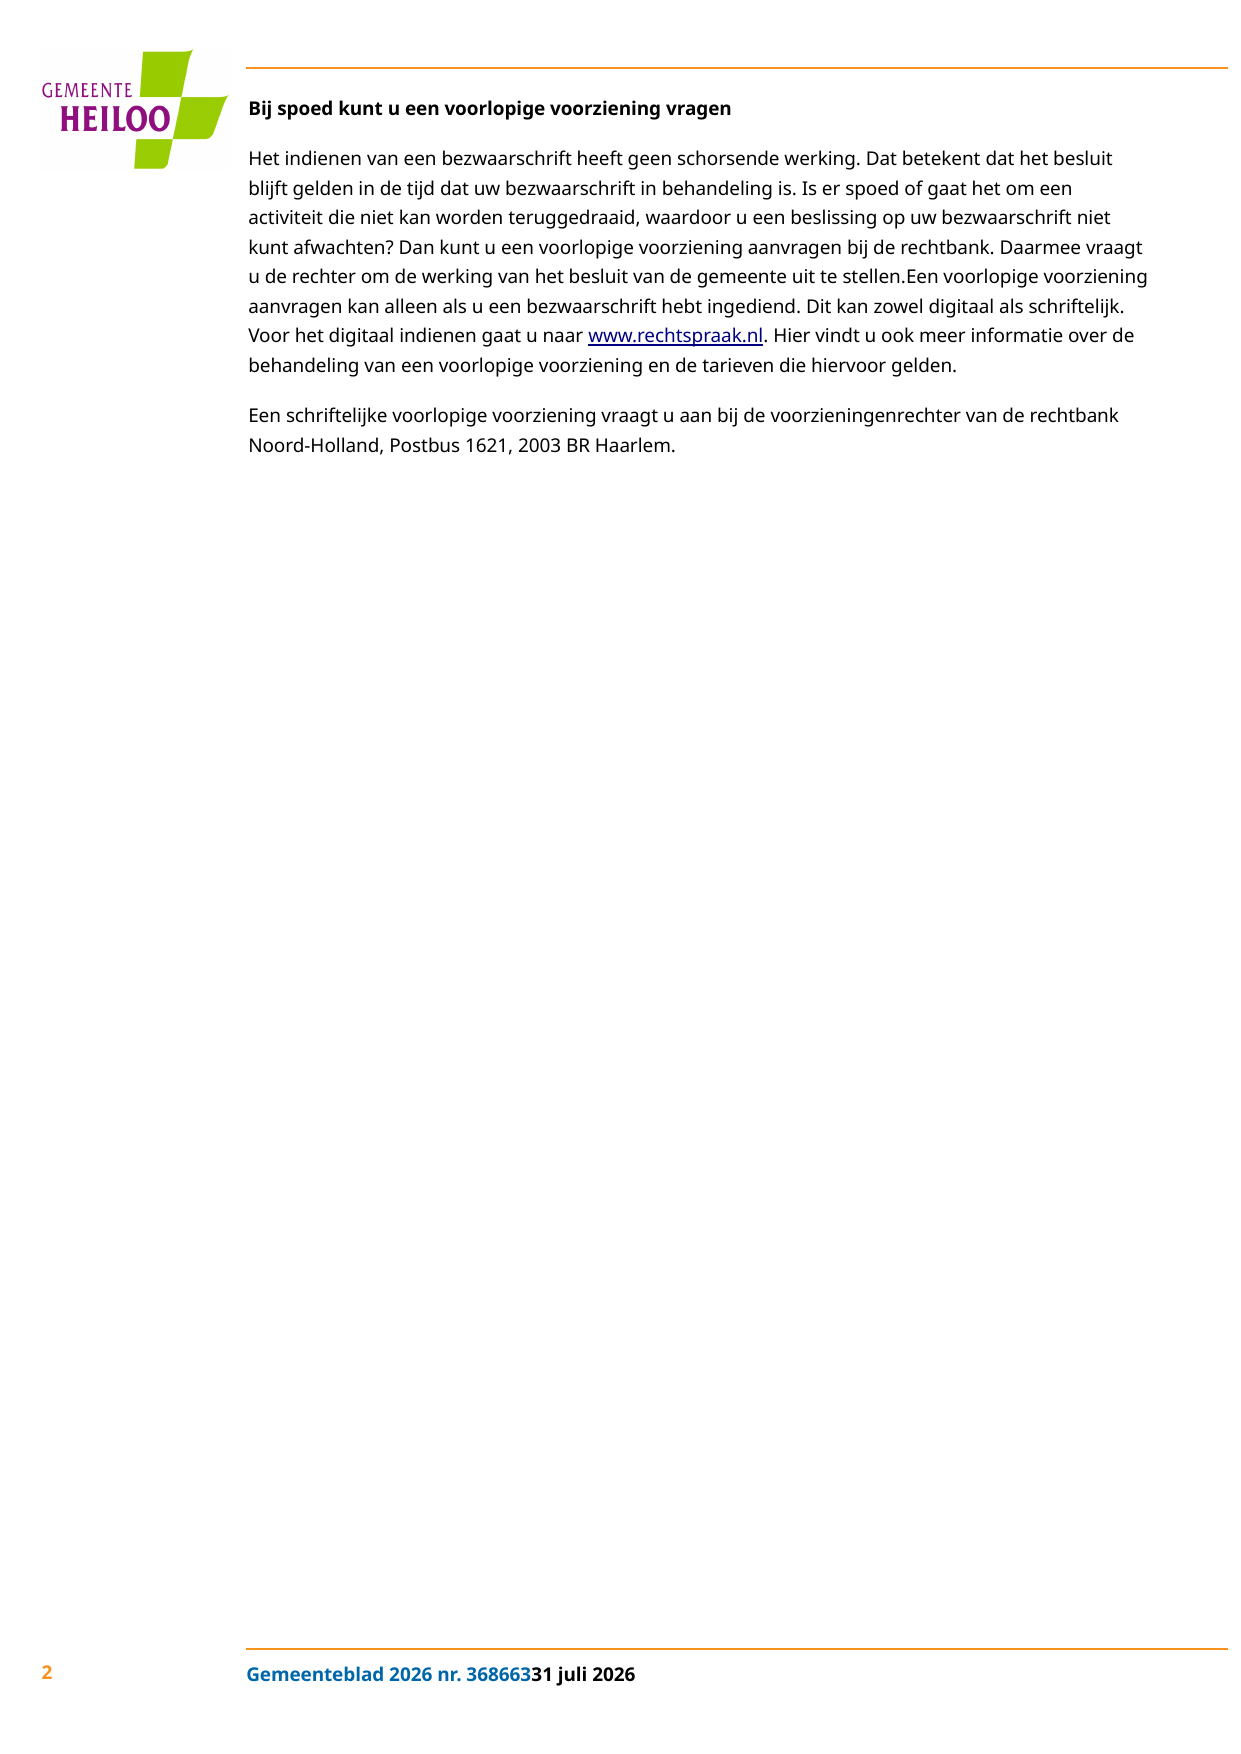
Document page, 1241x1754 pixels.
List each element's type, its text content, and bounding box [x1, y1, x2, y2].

text Bij spoed kunt u een voorlopige voorziening vragen [248, 95, 1152, 121]
text Een schriftelijke voorlopige voorziening vraagt u aan bij de voorzieningenrechter van de rechtbank Noord-Holland, Postbus 1621, 2003 BR Haarlem. [248, 403, 1152, 458]
text Het indienen van een bezwaarschrift heeft geen schorsende werking. Dat betekent dat het besluit blijft gelden in de tijd dat uw bezwaarschrift in behandeling is. Is er spoed of gaat het om een activiteit die niet kan worden teruggedraaid, waardoor u een beslissing op uw bezwaarschrift niet kunt afwachten? Dan kunt u een voorlopige voorziening aanvragen bij de rechtbank. Daarmee vraagt u de rechter om de werking van het besluit van de gemeente uit te stellen.Een voorlopige voorziening aanvragen kan alleen als u een bezwaarschrift hebt ingediend. Dit kan zowel digitaal als schriftelijk. Voor het digitaal indienen gaat u naar www.rechtspraak.nl. Hier vindt u ook meer informatie over de behandeling van een voorlopige voorziening en de tarieven die hiervoor gelden. [248, 145, 1152, 378]
picture [41, 47, 231, 172]
